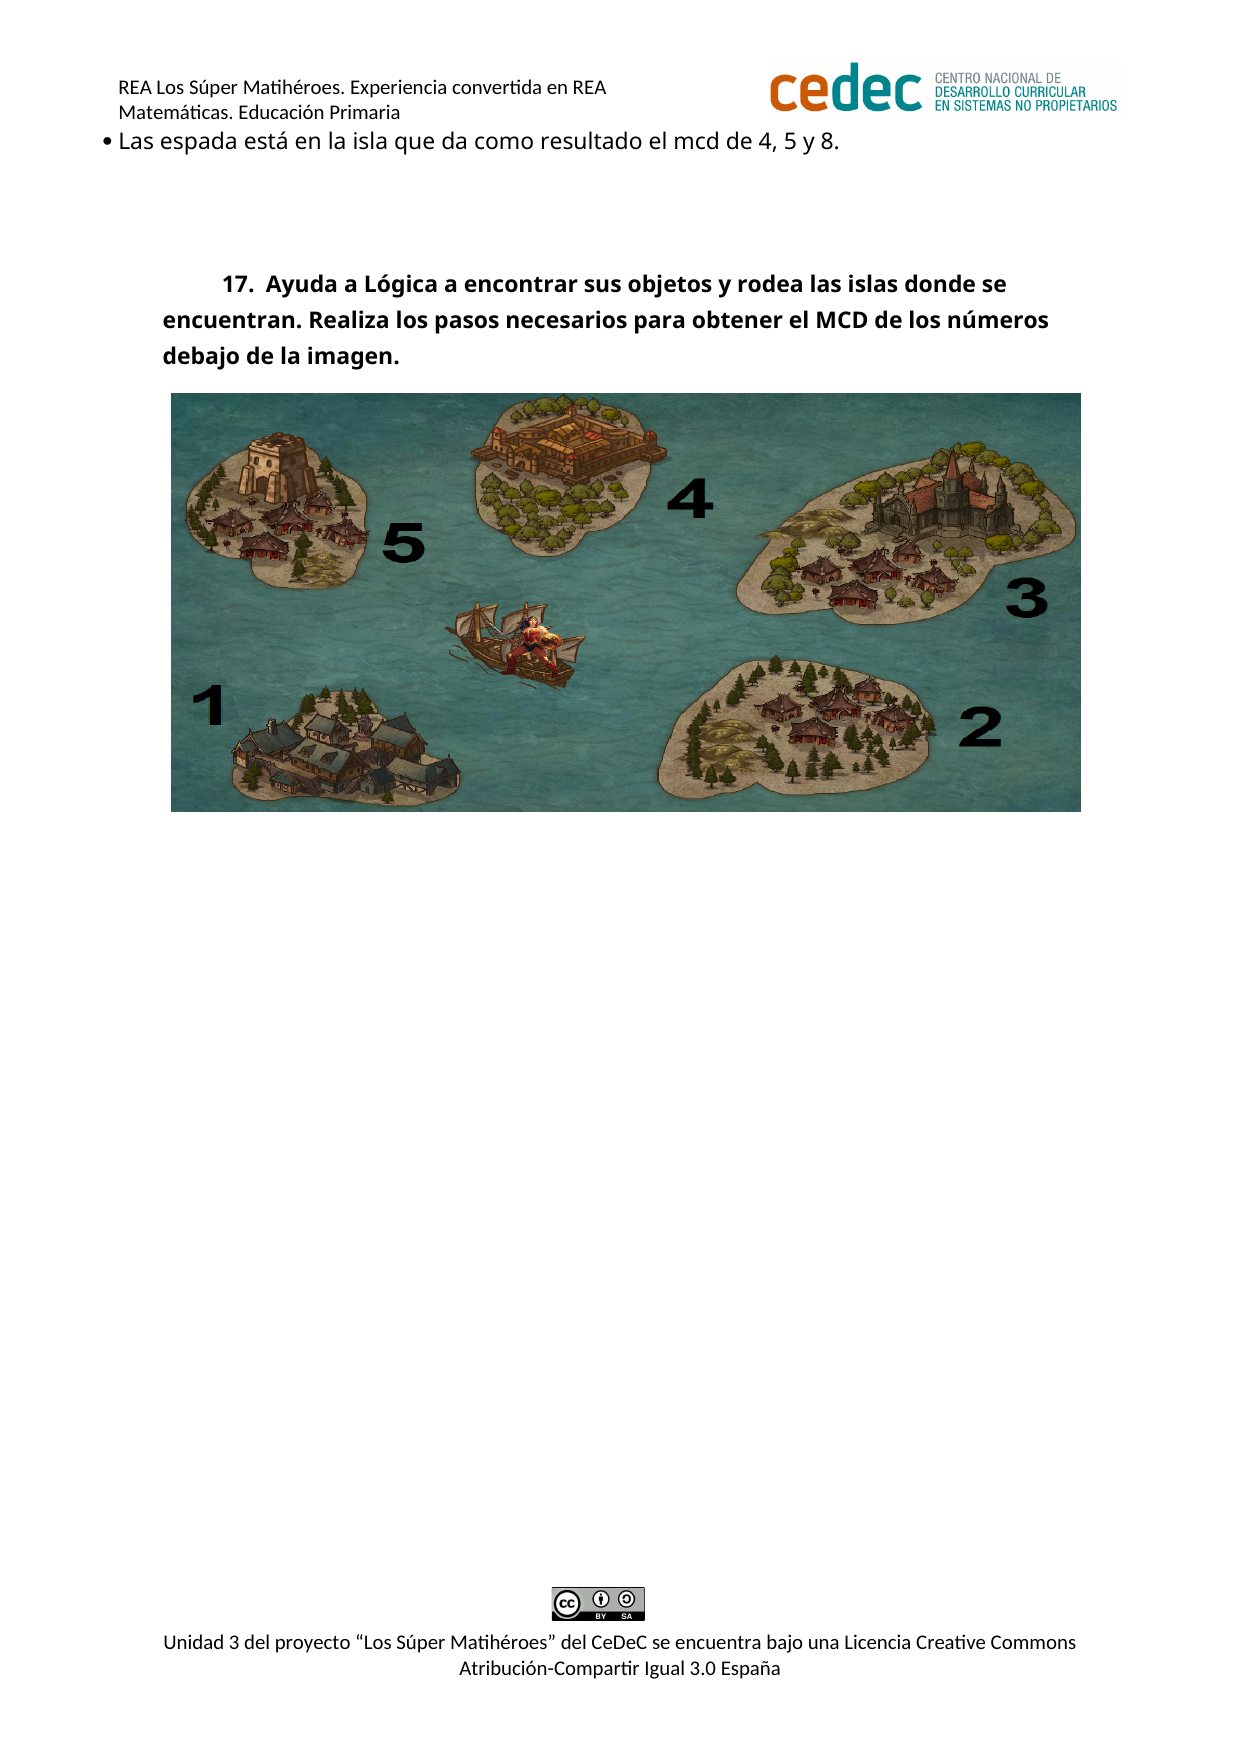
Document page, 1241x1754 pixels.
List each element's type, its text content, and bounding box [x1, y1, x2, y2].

picture [551, 1587, 645, 1621]
list Las espada está en la isla que da como resultado el mcd de 4, 5 y 8. [103, 125, 1122, 156]
picture [171, 393, 1081, 812]
picture [768, 60, 1125, 120]
list Ayuda a Lógica a encontrar sus objetos y rodea las islas donde se encuentran. Realiza los pasos necesarios para obtener el MCD de los números debajo de la imagen. [162, 268, 1122, 372]
